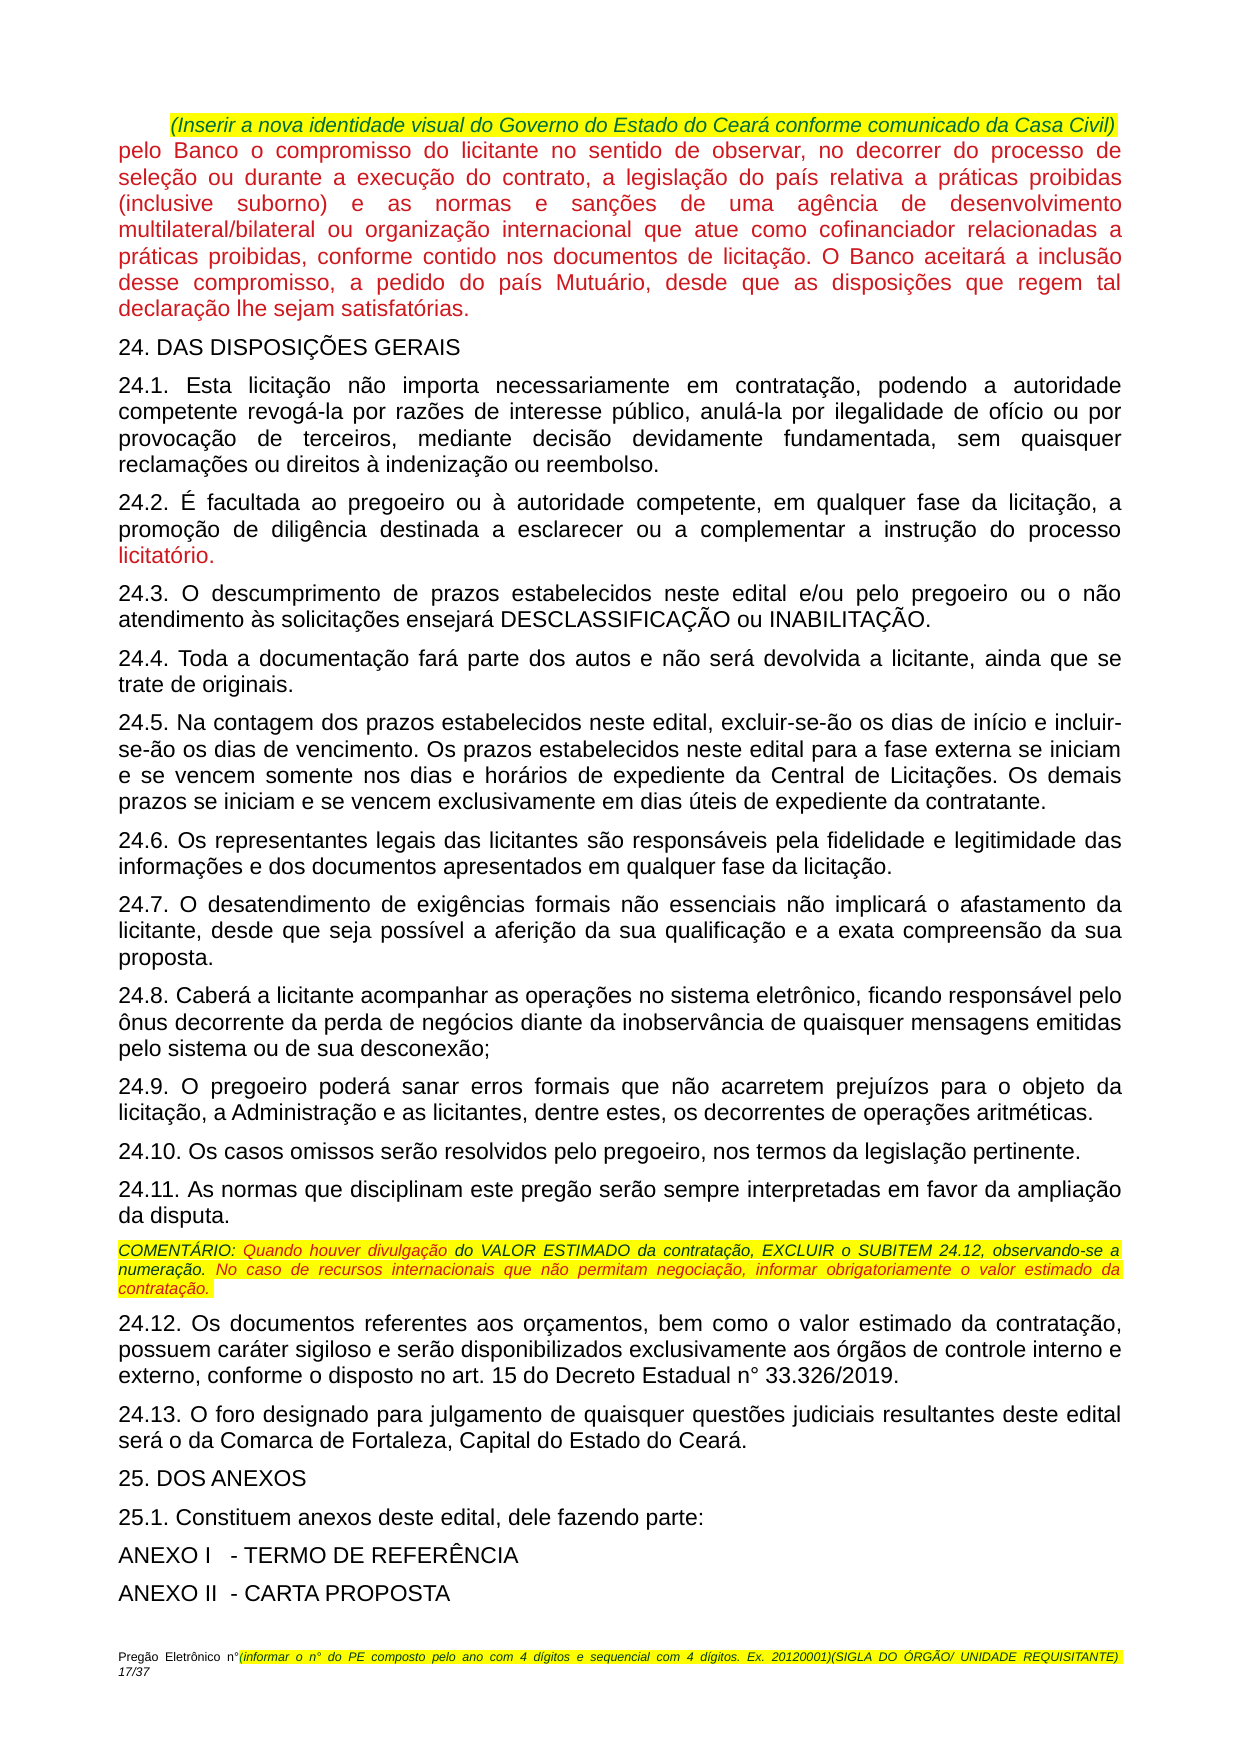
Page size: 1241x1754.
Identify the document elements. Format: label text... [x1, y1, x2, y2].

text 24.6. Os representantes legais das licitantes são responsáveis pela fidelidade e legitimidade das informações e dos documentos apresentados em qualquer fase da licitação. [118, 827, 1123, 879]
text 24.8. Caberá a licitante acompanhar as operações no sistema eletrônico, ficando responsável pelo ônus decorrente da perda de negócios diante da inobservância de quaisquer mensagens emitidas pelo sistema ou de sua desconexão; [118, 982, 1123, 1061]
text 24.12. Os documentos referentes aos orçamentos, bem como o valor estimado da contratação, possuem caráter sigiloso e serão disponibilizados exclusivamente aos órgãos de controle interno e externo, conforme o disposto no art. 15 do Decreto Estadual n° 33.326/2019. [118, 1310, 1123, 1389]
text COMENTÁRIO: Quando houver divulgação do VALOR ESTIMADO da contratação, EXCLUIR o SUBITEM 24.12, observando-se a numeração. No caso de recursos internacionais que não permitam negociação, informar obrigatoriamente o valor estimado da contratação. [118, 1240, 1123, 1298]
text 24.3. O descumprimento de prazos estabelecidos neste edital e/ou pelo pregoeiro ou o não atendimento às solicitações ensejará DESCLASSIFICAÇÃO ou INABILITAÇÃO. [118, 580, 1123, 633]
text 24.1. Esta licitação não importa necessariamente em contratação, podendo a autoridade competente revogá-la por razões de interesse público, anulá-la por ilegalidade de ofício ou por provocação de terceiros, mediante decisão devidamente fundamentada, sem quaisquer reclamações ou direitos à indenização ou reembolso. [118, 372, 1123, 477]
text 24.7. O desatendimento de exigências formais não essenciais não implicará o afastamento da licitante, desde que seja possível a aferição da sua qualificação e a exata compreensão da sua proposta. [118, 891, 1123, 970]
text 24.13. O foro designado para julgamento de quaisquer questões judiciais resultantes deste edital será o da Comarca de Fortaleza, Capital do Estado do Ceará. [118, 1401, 1123, 1453]
text pelo Banco o compromisso do licitante no sentido de observar, no decorrer do processo de seleção ou durante a execução do contrato, a legislação do país relativa a práticas proibidas (inclusive suborno) e as normas e sanções de uma agência de desenvolvimento multilateral/bilateral ou organização internacional que atue como cofinanciador relacionadas a práticas proibidas, conforme contido nos documentos de licitação. O Banco aceitará a inclusão desse compromisso, a pedido do país Mutuário, desde que as disposições que regem tal declaração lhe sejam satisfatórias. [118, 137, 1123, 322]
text 24.11. As normas que disciplinam este pregão serão sempre interpretadas em favor da ampliação da disputa. [118, 1176, 1123, 1228]
text 25. DOS ANEXOS [118, 1465, 1123, 1492]
text 24.10. Os casos omissos serão resolvidos pelo pregoeiro, nos termos da legislação pertinente. [118, 1138, 1123, 1164]
text ANEXO I - TERMO DE REFERÊNCIA [118, 1542, 1123, 1568]
text 24. DAS DISPOSIÇÕES GERAIS [118, 334, 1123, 360]
text 24.5. Na contagem dos prazos estabelecidos neste edital, excluir-se-ão os dias de início e incluir-se-ão os dias de vencimento. Os prazos estabelecidos neste edital para a fase externa se iniciam e se vencem somente nos dias e horários de expediente da Central de Licitações. Os demais prazos se iniciam e se vencem exclusivamente em dias úteis de expediente da contratante. [118, 709, 1123, 815]
text 24.9. O pregoeiro poderá sanar erros formais que não acarretem prejuízos para o objeto da licitação, a Administração e as licitantes, dentre estes, os decorrentes de operações aritméticas. [118, 1073, 1123, 1126]
text ANEXO II - CARTA PROPOSTA [118, 1580, 1123, 1606]
text 24.4. Toda a documentação fará parte dos autos e não será devolvida a licitante, ainda que se trate de originais. [118, 645, 1123, 697]
text 25.1. Constituem anexos deste edital, dele fazendo parte: [118, 1503, 1123, 1530]
text 24.2. É facultada ao pregoeiro ou à autoridade competente, em qualquer fase da licitação, a promoção de diligência destinada a esclarecer ou a complementar a instrução do processo licitatório. [118, 489, 1123, 568]
